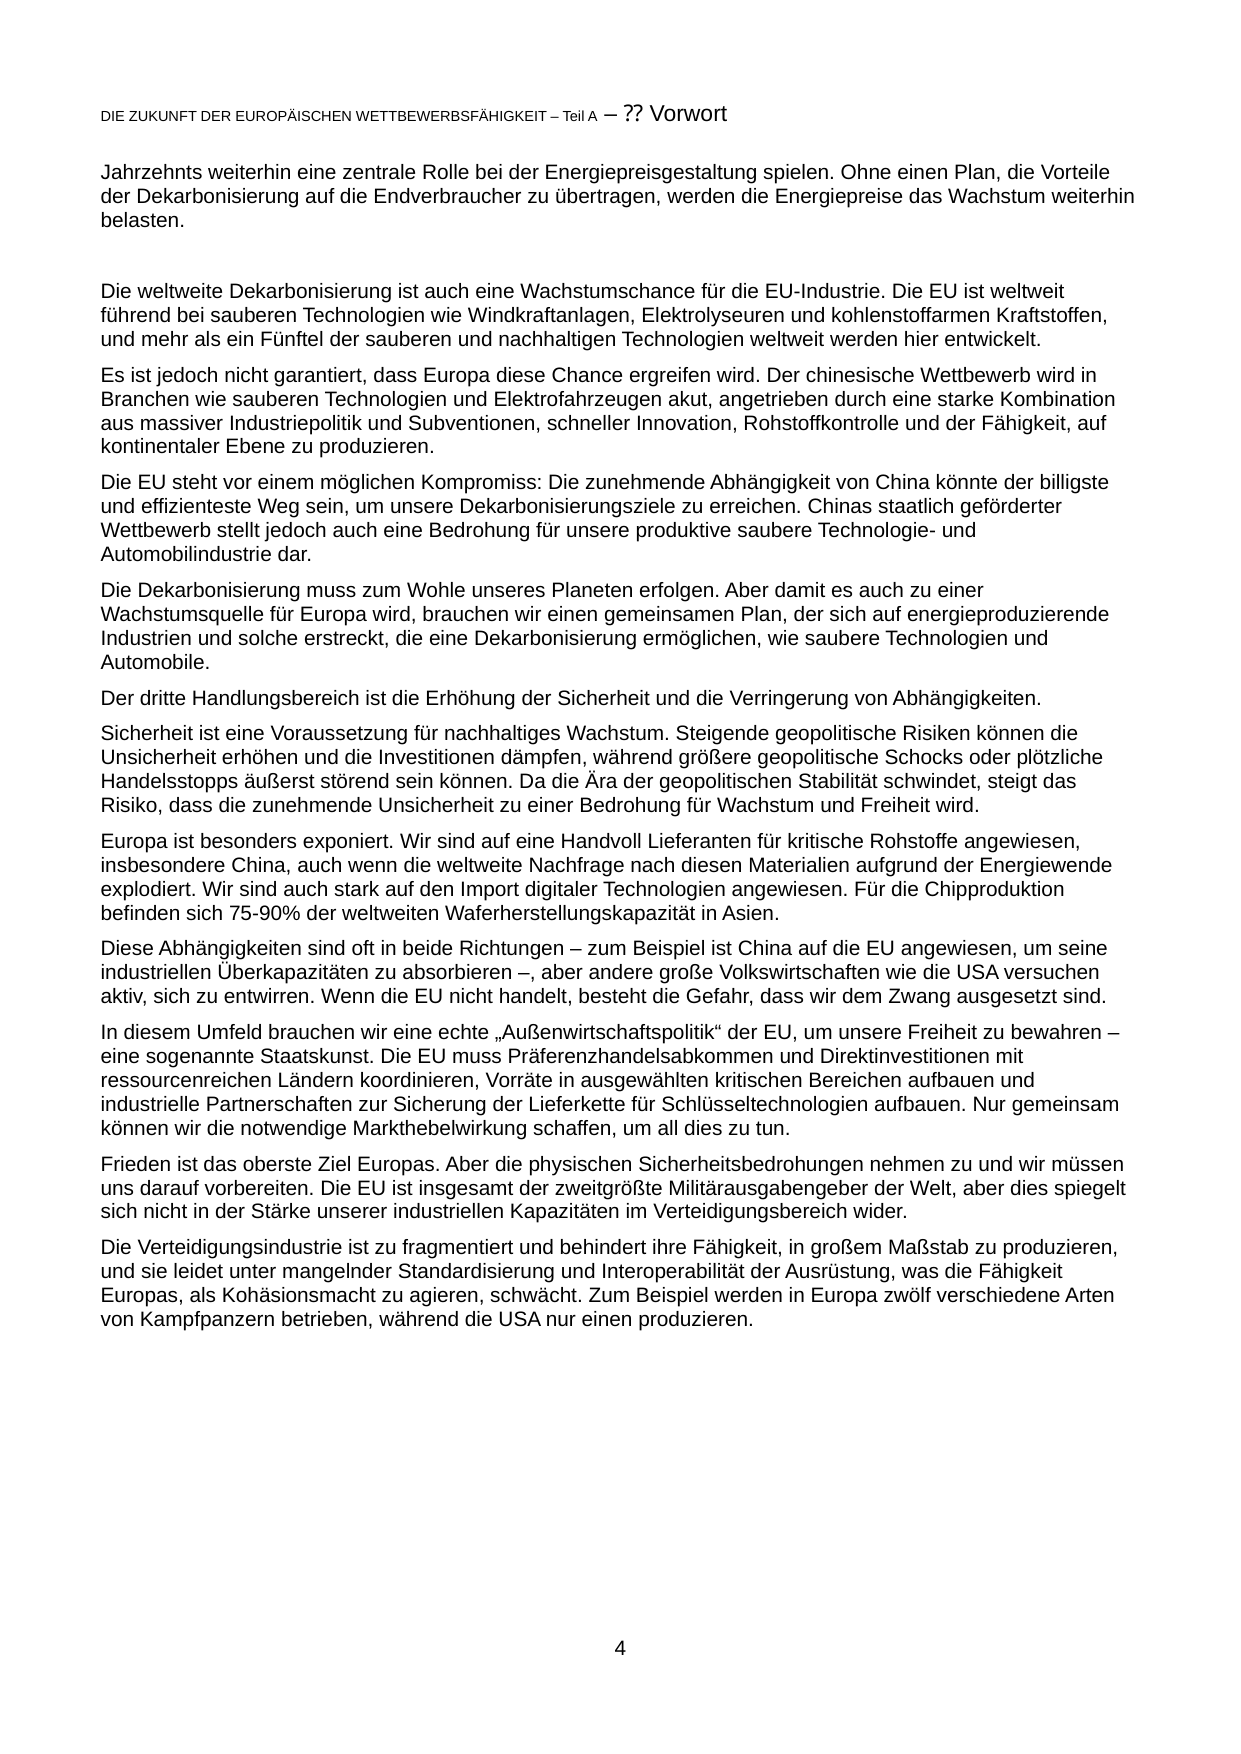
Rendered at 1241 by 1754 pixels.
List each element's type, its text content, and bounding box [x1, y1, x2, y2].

text Es ist jedoch nicht garantiert, dass Europa diese Chance ergreifen wird. Der chinesische Wettbewerb wird in Branchen wie sauberen Technologien und Elektrofahrzeugen akut, angetrieben durch eine starke Kombination aus massiver Industriepolitik und Subventionen, schneller Innovation, Rohstoffkontrolle und der Fähigkeit, auf kontinentaler Ebene zu produzieren. [100, 362, 1140, 458]
text Die Dekarbonisierung muss zum Wohle unseres Planeten erfolgen. Aber damit es auch zu einer Wachstumsquelle für Europa wird, brauchen wir einen gemeinsamen Plan, der sich auf energieproduzierende Industrien und solche erstreckt, die eine Dekarbonisierung ermöglichen, wie saubere Technologien und Automobile. [100, 578, 1140, 673]
text Frieden ist das oberste Ziel Europas. Aber die physischen Sicherheitsbedrohungen nehmen zu und wir müssen uns darauf vorbereiten. Die EU ist insgesamt der zweitgrößte Militärausgabengeber der Welt, aber dies spiegelt sich nicht in der Stärke unserer industriellen Kapazitäten im Verteidigungsbereich wider. [100, 1151, 1140, 1223]
text In diesem Umfeld brauchen wir eine echte „Außenwirtschaftspolitik“ der EU, um unsere Freiheit zu bewahren – eine sogenannte Staatskunst. Die EU muss Präferenzhandelsabkommen und Direktinvestitionen mit ressourcenreichen Ländern koordinieren, Vorräte in ausgewählten kritischen Bereichen aufbauen und industrielle Partnerschaften zur Sicherung der Lieferkette für Schlüsseltechnologien aufbauen. Nur gemeinsam können wir die notwendige Markthebelwirkung schaffen, um all dies zu tun. [100, 1020, 1140, 1140]
text Der dritte Handlungsbereich ist die Erhöhung der Sicherheit und die Verringerung von Abhängigkeiten. [100, 685, 1140, 709]
text Die Verteidigungsindustrie ist zu fragmentiert und behindert ihre Fähigkeit, in großem Maßstab zu produzieren, und sie leidet unter mangelnder Standardisierung und Interoperabilität der Ausrüstung, was die Fähigkeit Europas, als Kohäsionsmacht zu agieren, schwächt. Zum Beispiel werden in Europa zwölf verschiedene Arten von Kampfpanzern betrieben, während die USA nur einen produzieren. [100, 1235, 1140, 1331]
text Sicherheit ist eine Voraussetzung für nachhaltiges Wachstum. Steigende geopolitische Risiken können die Unsicherheit erhöhen und die Investitionen dämpfen, während größere geopolitische Schocks oder plötzliche Handelsstopps äußerst störend sein können. Da die Ära der geopolitischen Stabilität schwindet, steigt das Risiko, dass die zunehmende Unsicherheit zu einer Bedrohung für Wachstum und Freiheit wird. [100, 721, 1140, 817]
text Die EU steht vor einem möglichen Kompromiss: Die zunehmende Abhängigkeit von China könnte der billigste und effizienteste Weg sein, um unsere Dekarbonisierungsziele zu erreichen. Chinas staatlich geförderter Wettbewerb stellt jedoch auch eine Bedrohung für unsere produktive saubere Technologie- und Automobilindustrie dar. [100, 470, 1140, 566]
text Diese Abhängigkeiten sind oft in beide Richtungen – zum Beispiel ist China auf die EU angewiesen, um seine industriellen Überkapazitäten zu absorbieren –, aber andere große Volkswirtschaften wie die USA versuchen aktiv, sich zu entwirren. Wenn die EU nicht handelt, besteht die Gefahr, dass wir dem Zwang ausgesetzt sind. [100, 936, 1140, 1008]
text Die weltweite Dekarbonisierung ist auch eine Wachstumschance für die EU-Industrie. Die EU ist weltweit führend bei sauberen Technologien wie Windkraftanlagen, Elektrolyseuren und kohlenstoffarmen Kraftstoffen, und mehr als ein Fünftel der sauberen und nachhaltigen Technologien weltweit werden hier entwickelt. [100, 279, 1140, 351]
text Europa ist besonders exponiert. Wir sind auf eine Handvoll Lieferanten für kritische Rohstoffe angewiesen, insbesondere China, auch wenn die weltweite Nachfrage nach diesen Materialien aufgrund der Energiewende explodiert. Wir sind auch stark auf den Import digitaler Technologien angewiesen. Für die Chipproduktion befinden sich 75-90% der weltweiten Waferherstellungskapazität in Asien. [100, 829, 1140, 924]
text Jahrzehnts weiterhin eine zentrale Rolle bei der Energiepreisgestaltung spielen. Ohne einen Plan, die Vorteile der Dekarbonisierung auf die Endverbraucher zu übertragen, werden die Energiepreise das Wachstum weiterhin belasten. [100, 159, 1140, 231]
